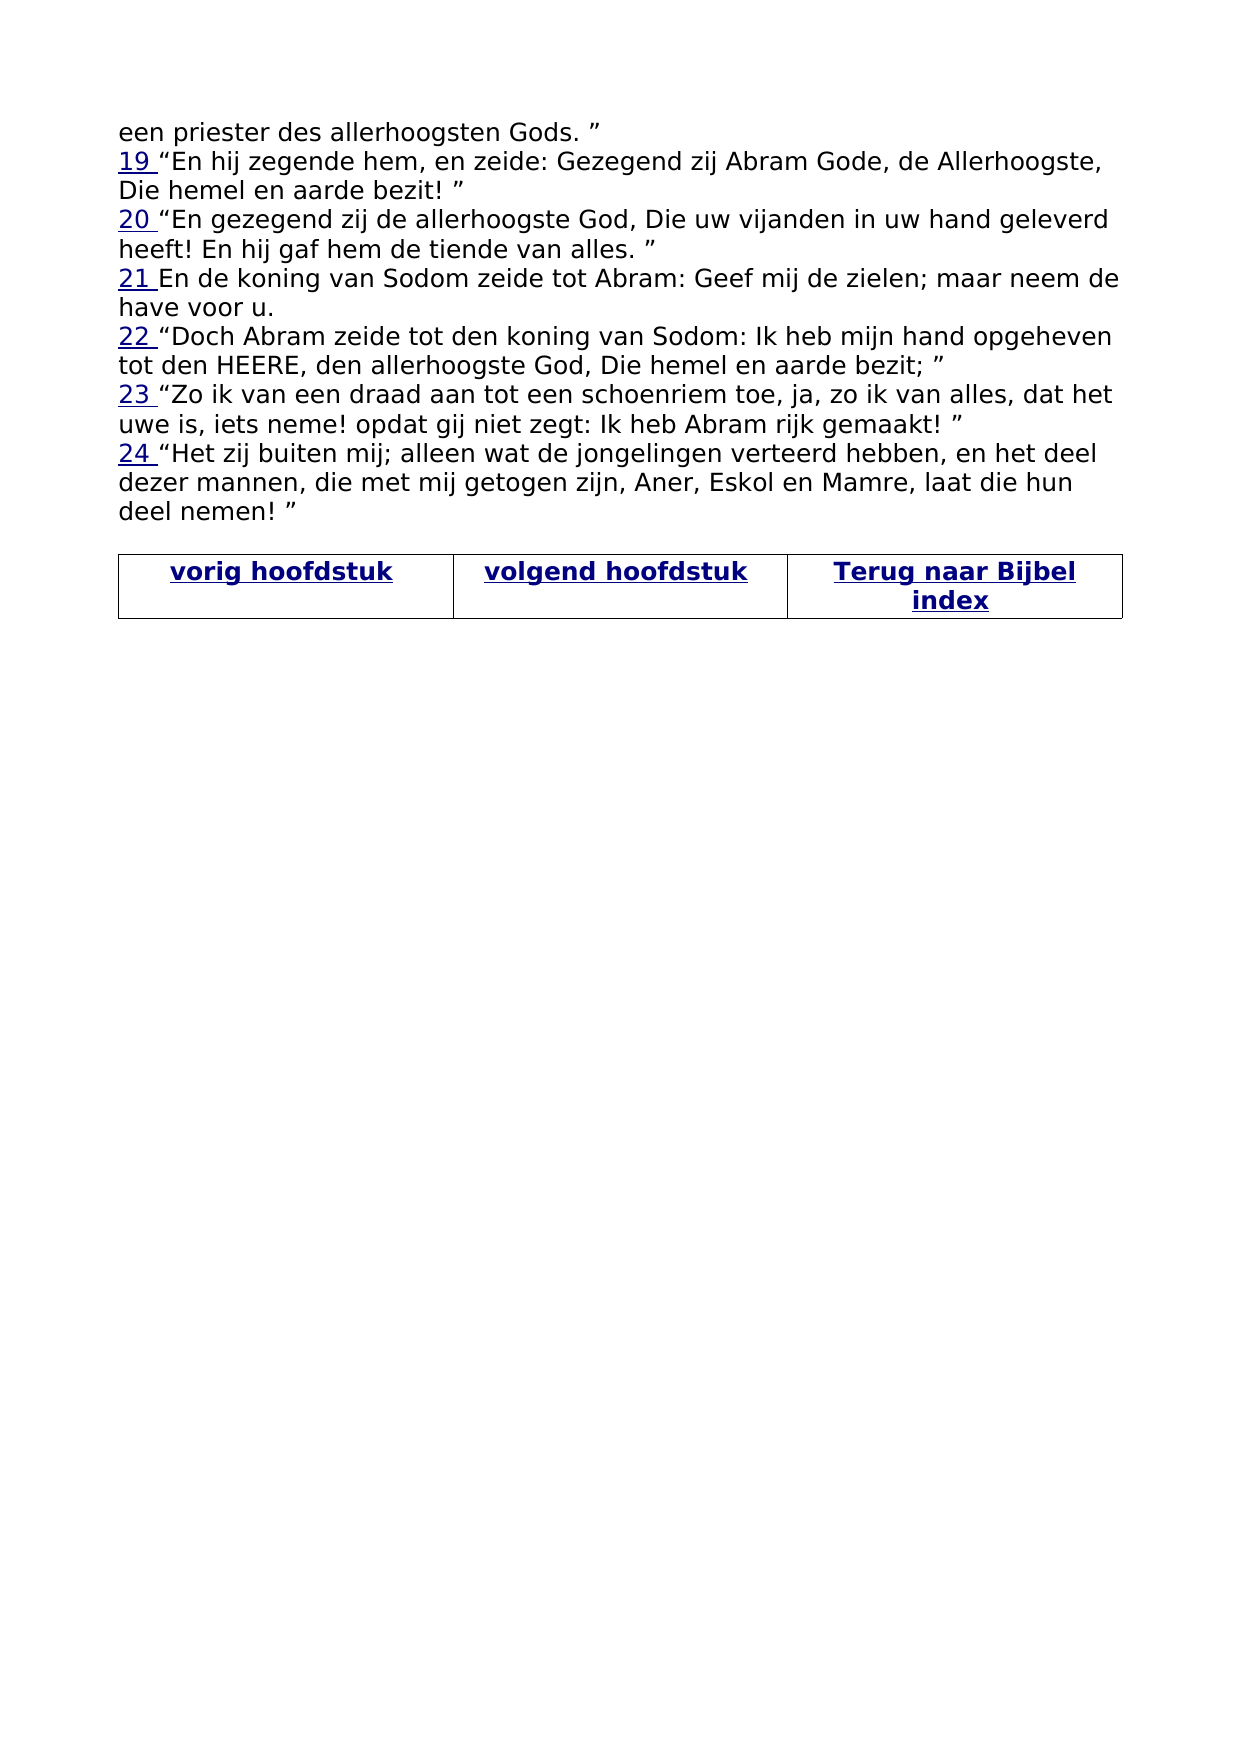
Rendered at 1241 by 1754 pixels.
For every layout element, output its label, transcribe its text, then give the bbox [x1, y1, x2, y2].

table_header vorig hoofdstuk [119, 555, 453, 618]
table_header Terug naar Bijbel index [788, 555, 1122, 618]
text een priester des allerhoogsten Gods. ” 19 “En hij zegende hem, en zeide: Gezegend zij Abram Gode, de Allerhoogste, Die hemel en aarde bezit! ” 20 “En gezegend zij de allerhoogste God, Die uw vijanden in uw hand geleverd heeft! En hij gaf hem de tiende van alles. ” 21 En de koning van Sodom zeide tot Abram: Geef mij de zielen; maar neem de have voor u. 22 “Doch Abram zeide tot den koning van Sodom: Ik heb mijn hand opgeheven tot den HEERE, den allerhoogste God, Die hemel en aarde bezit; ” 23 “Zo ik van een draad aan tot een schoenriem toe, ja, zo ik van alles, dat het uwe is, iets neme! opdat gij niet zegt: Ik heb Abram rijk gemaakt! ” 24 “Het zij buiten mij; alleen wat de jongelingen verteerd hebben, en het deel dezer mannen, die met mij getogen zijn, Aner, Eskol en Mamre, laat die hun deel nemen! ” [118, 118, 1122, 526]
table_header volgend hoofdstuk [454, 555, 787, 618]
